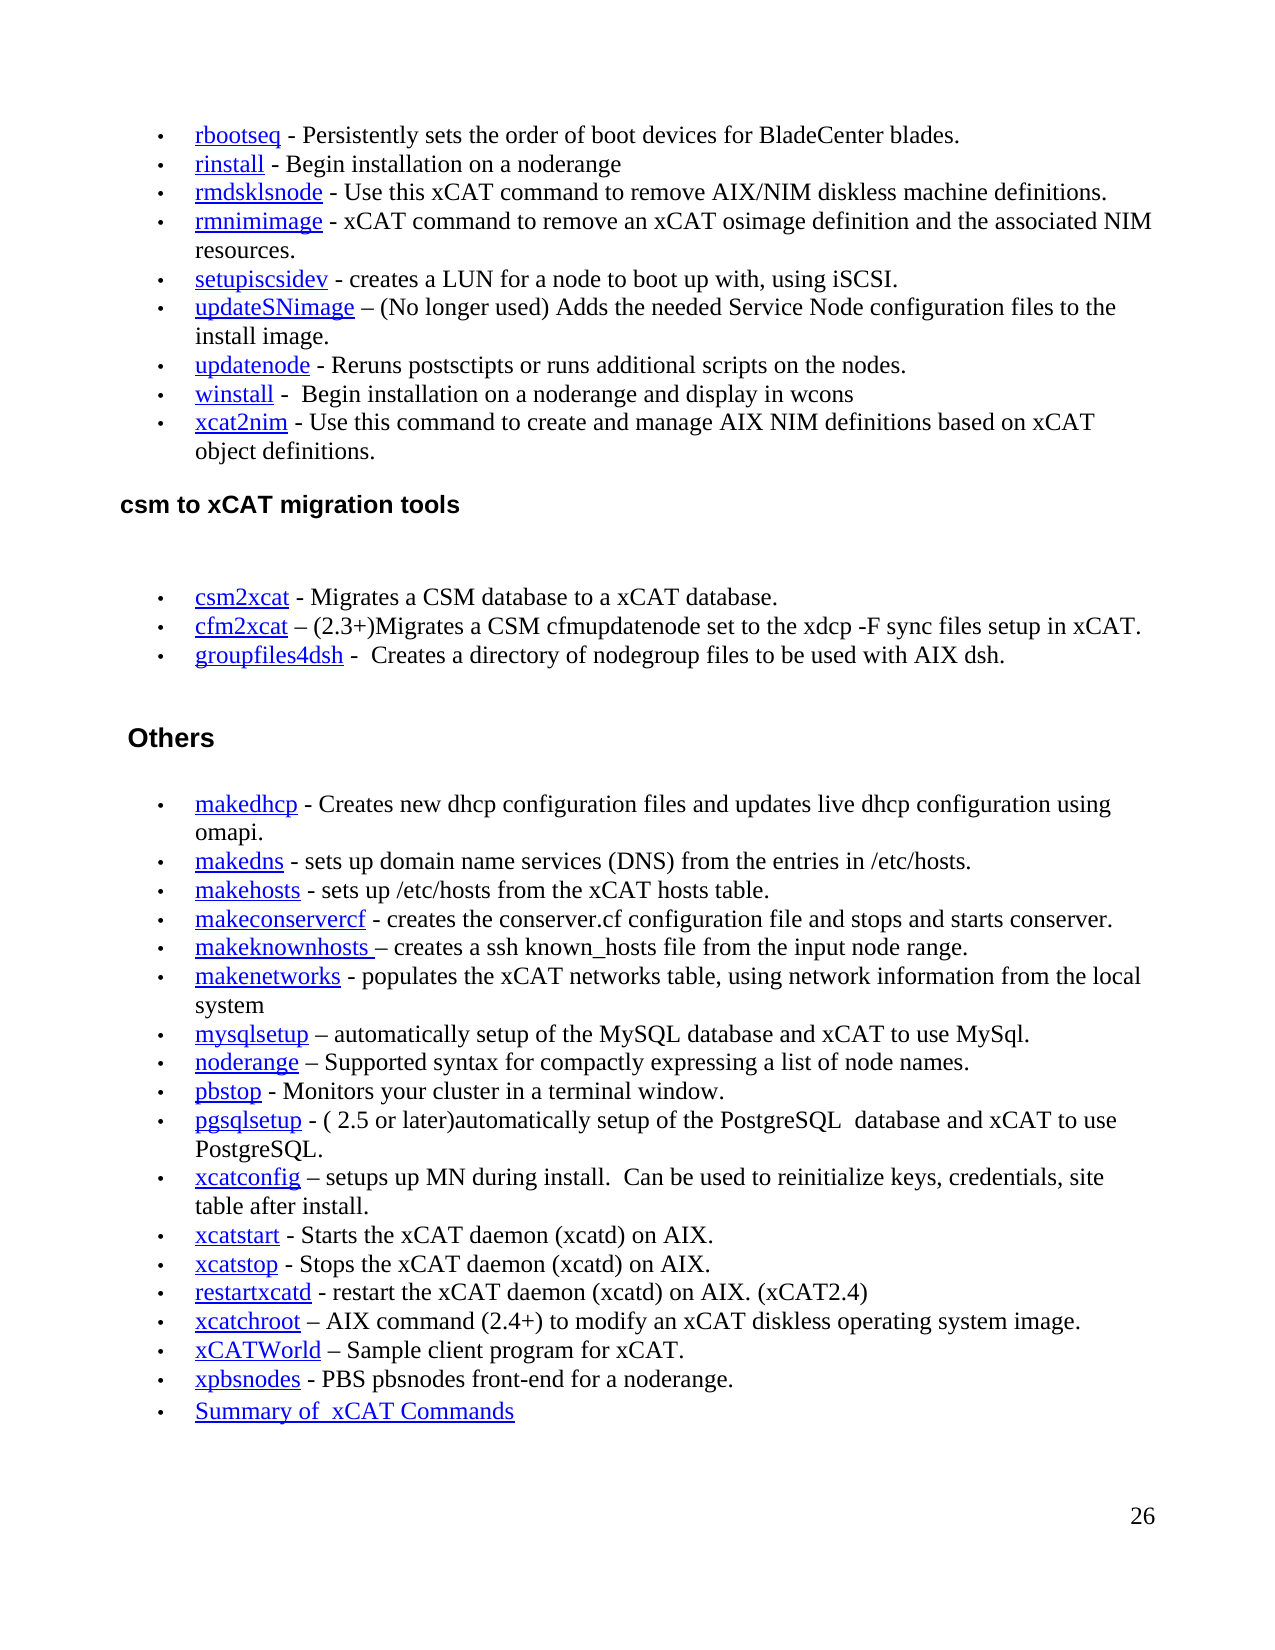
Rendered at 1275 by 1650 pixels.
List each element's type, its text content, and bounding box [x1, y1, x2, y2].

list xCATWorld – Sample client program for xCAT. [157, 1335, 1155, 1364]
list Summary of xCAT Commands [157, 1392, 1155, 1426]
list makenetworks - populates the xCAT networks table, using network information from the local system [157, 961, 1155, 1019]
list updateSNimage – (No longer used) Adds the needed Service Node configuration files to the install image. [157, 292, 1155, 350]
list pbstop - Monitors your cluster in a terminal window. [157, 1076, 1155, 1105]
list csm2xcat - Migrates a CSM database to a xCAT database. [157, 582, 1155, 611]
list rmdsklsnode - Use this xCAT command to remove AIX/NIM diskless machine definitions. [157, 177, 1155, 206]
list xpbsnodes - PBS pbsnodes front-end for a noderange. [157, 1364, 1155, 1392]
list xcat2nim - Use this command to create and manage AIX NIM definitions based on xCAT object definitions. [157, 407, 1155, 465]
list xcatchroot – AIX command (2.4+) to modify an xCAT diskless operating system image. [157, 1306, 1155, 1335]
list xcatstart - Starts the xCAT daemon (xcatd) on AIX. [157, 1220, 1155, 1249]
subtitle csm to xCAT migration tools [120, 490, 1155, 519]
list rmnimimage - xCAT command to remove an xCAT osimage definition and the associated NIM resources. [157, 206, 1155, 264]
list rinstall - Begin installation on a noderange [157, 149, 1155, 177]
list makeknownhosts – creates a ssh known_hosts file from the input node range. [157, 932, 1155, 961]
subtitle Others [120, 722, 1155, 754]
list makehosts - sets up /etc/hosts from the xCAT hosts table. [157, 875, 1155, 904]
list cfm2xcat – (2.3+)Migrates a CSM cfmupdatenode set to the xdcp -F sync files setup in xCAT. [157, 611, 1155, 640]
list winstall - Begin installation on a noderange and display in wcons [157, 379, 1155, 407]
list makedhcp - Creates new dhcp configuration files and updates live dhcp configuration using omapi. [157, 789, 1155, 846]
list xcatconfig – setups up MN during install. Can be used to reinitialize keys, credentials, site table after install. [157, 1162, 1155, 1220]
list rbootseq - Persistently sets the order of boot devices for BladeCenter blades. [157, 120, 1155, 149]
list groupfiles4dsh - Creates a directory of nodegroup files to be used with AIX dsh. [157, 640, 1155, 669]
list pgsqlsetup - ( 2.5 or later)automatically setup of the PostgreSQL database and xCAT to use PostgreSQL. [157, 1105, 1155, 1162]
list makeconservercf - creates the conserver.cf configuration file and stops and starts conserver. [157, 904, 1155, 932]
list restartxcatd - restart the xCAT daemon (xcatd) on AIX. (xCAT2.4) [157, 1277, 1155, 1306]
list mysqlsetup – automatically setup of the MySQL database and xCAT to use MySql. [157, 1019, 1155, 1047]
list makedns - sets up domain name services (DNS) from the entries in /etc/hosts. [157, 846, 1155, 875]
list xcatstop - Stops the xCAT daemon (xcatd) on AIX. [157, 1249, 1155, 1277]
list noderange – Supported syntax for compactly expressing a list of node names. [157, 1047, 1155, 1076]
list setupiscsidev - creates a LUN for a node to boot up with, using iSCSI. [157, 264, 1155, 292]
list updatenode - Reruns postsctipts or runs additional scripts on the nodes. [157, 350, 1155, 379]
